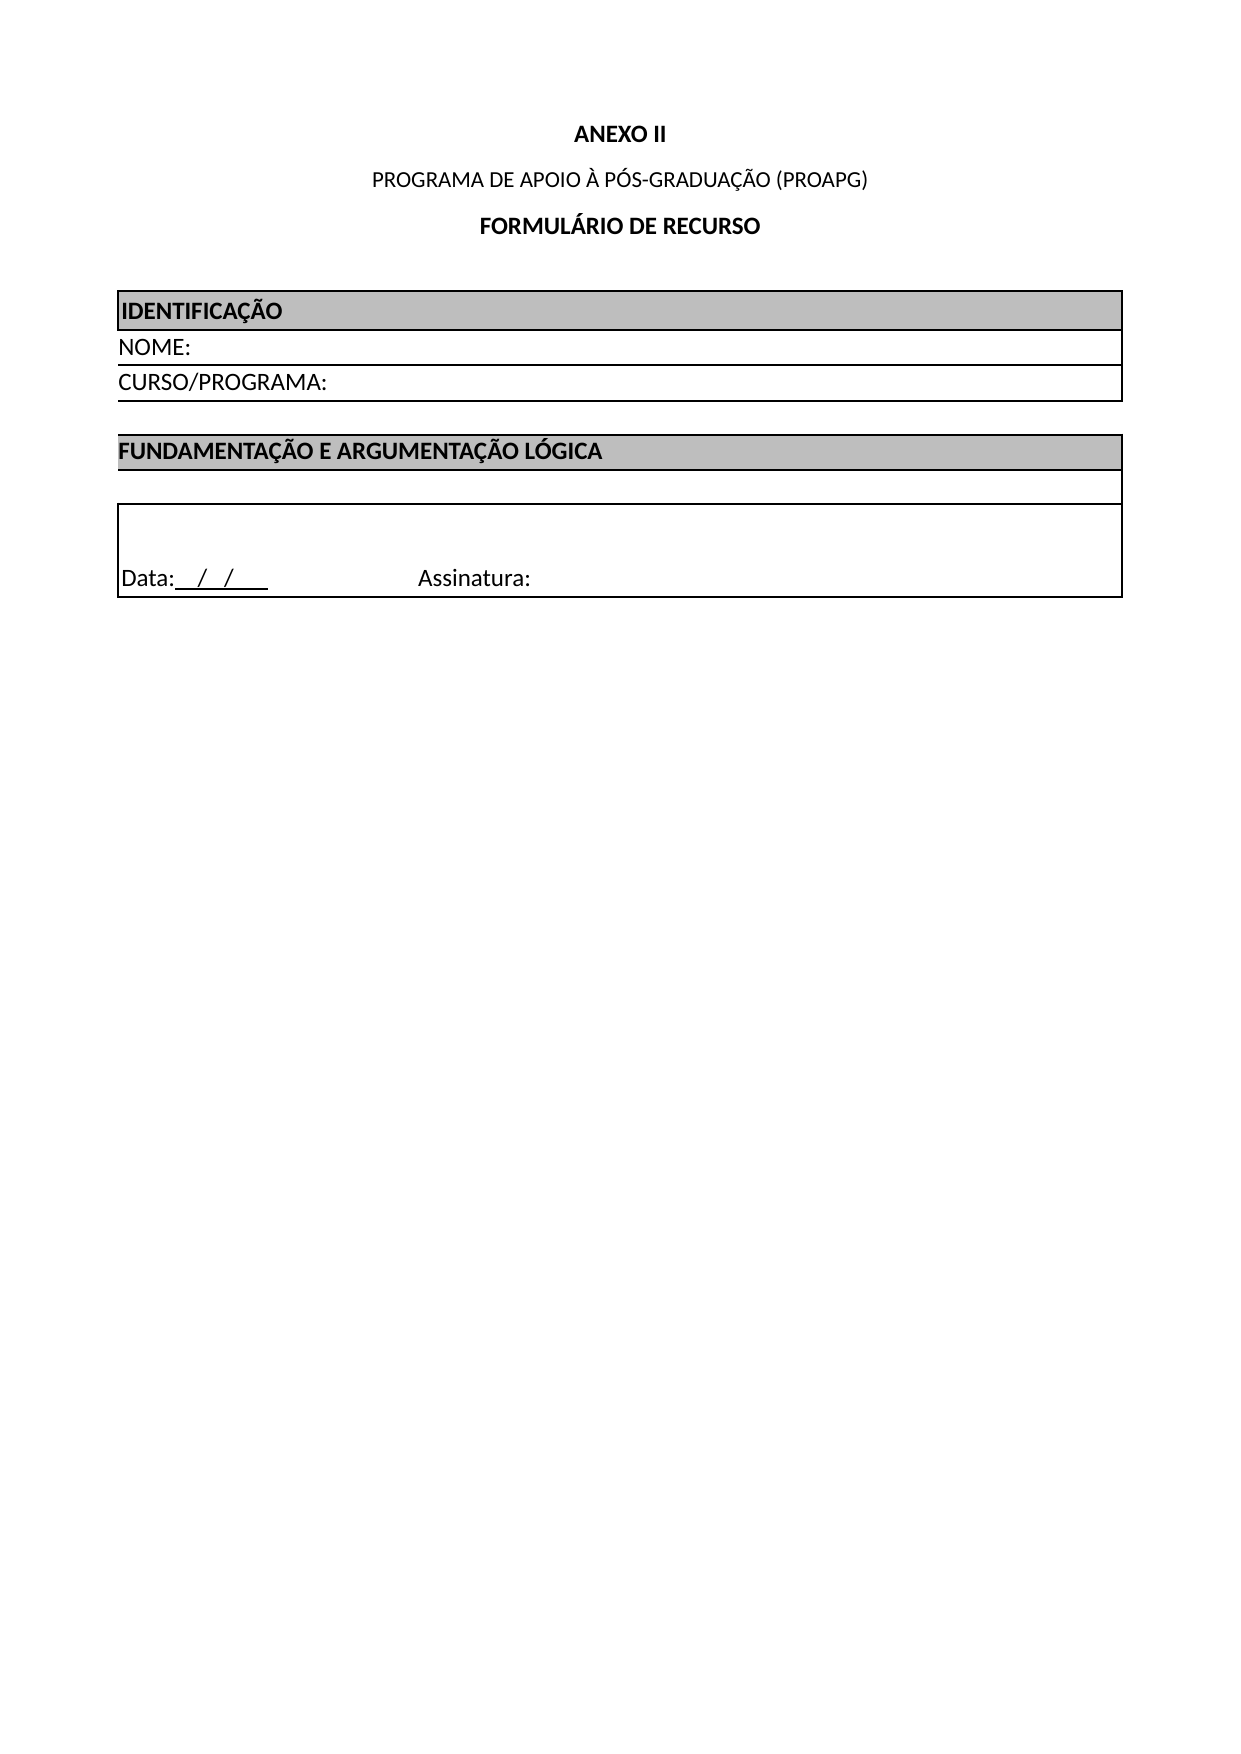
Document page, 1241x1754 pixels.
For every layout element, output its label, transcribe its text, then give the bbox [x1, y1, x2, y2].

table_cell FUNDAMENTAÇÃO E ARGUMENTAÇÃO LÓGICA [118, 436, 1121, 469]
table_header IDENTIFICAÇÃO [119, 292, 1121, 329]
text PROGRAMA DE APOIO À PÓS-GRADUAÇÃO (PROAPG) [118, 165, 1122, 193]
table_cell CURSO/PROGRAMA: [118, 366, 1121, 400]
table_cell [118, 471, 1121, 503]
table_cell Assinatura: [418, 505, 1121, 596]
table_cell NOME: [118, 331, 1121, 364]
table_cell Data: / / [119, 505, 418, 596]
text ANEXO II [118, 118, 1122, 149]
text FORMULÁRIO DE RECURSO [118, 210, 1122, 241]
table_cell [118, 402, 1122, 433]
